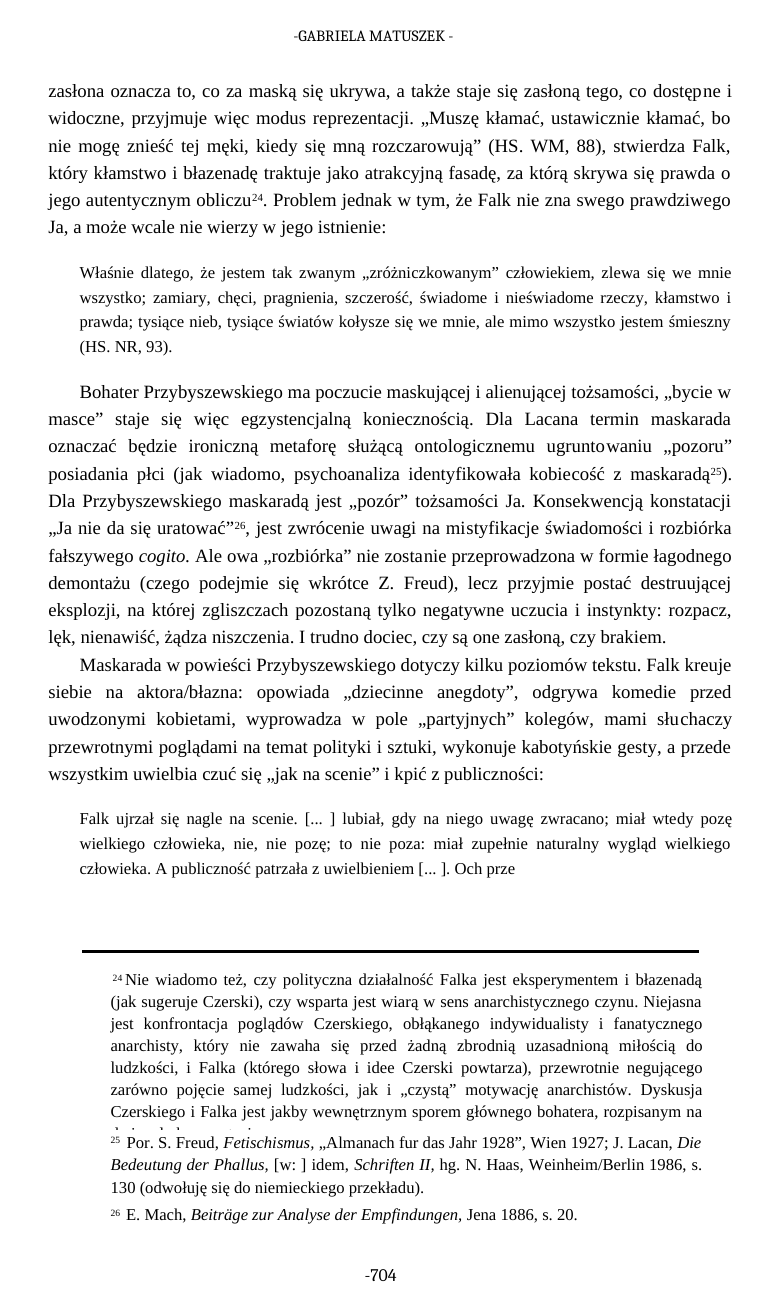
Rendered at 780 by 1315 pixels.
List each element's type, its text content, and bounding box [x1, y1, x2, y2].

text 25 Por. S. Freud, Fetischismus, „Almanach fur das Jahr 1928”, Wien 1927; J. Lacan, Die Bedeutung der Phallus, [w: ] idem, Schriften II, hg. N. Haas, Weinheim/Berlin 1986, s. 130 (odwołuję się do niemieckiego przekładu). [110, 1132, 703, 1197]
text Bohater Przybyszewskiego ma poczucie maskującej i alienującej tożsamości, „bycie w masce” staje się więc egzystencjalną koniecznością. Dla Lacana termin maskarada oznaczać będzie ironiczną metaforę służącą ontologicznemu ugrunto­waniu „pozoru” posiadania płci (jak wiadomo, psychoanaliza identyfikowała kobie­cość z maskaradą25). Dla Przybyszewskiego maskaradą jest „pozór” tożsamości Ja. Konsekwencją konstatacji „Ja nie da się uratować”26, jest zwrócenie uwagi na mi­styfikacje świadomości i rozbiórka fałszywego cogito. Ale owa „rozbiórka” nie zosta­nie przeprowadzona w formie łagodnego demontażu (czego podejmie się wkrótce Z. Freud), lecz przyjmie postać destruującej eksplozji, na której zgliszczach pozosta­ną tylko negatywne uczucia i instynkty: rozpacz, lęk, nienawiść, żądza niszczenia. I trudno dociec, czy są one zasłoną, czy brakiem. [48, 381, 732, 648]
text -GABRIELA MATUSZEK - [293, 27, 486, 45]
text -704 [353, 1266, 408, 1286]
text Maskarada w powieści Przybyszewskiego dotyczy kilku poziomów tekstu. Falk kreuje siebie na aktora/błazna: opowiada „dziecinne anegdoty”, odgrywa komedie przed uwodzonymi kobietami, wyprowadza w pole „partyjnych” kolegów, mami słu­chaczy przewrotnymi poglądami na temat polityki i sztuki, wykonuje kabotyńskie gesty, a przede wszystkim uwielbia czuć się „jak na scenie” i kpić z publiczności: [48, 654, 732, 784]
text 24 Nie wiadomo też, czy polityczna działalność Falka jest eksperymentem i błazenadą (jak sugeruje Czerski), czy wsparta jest wiarą w sens anarchistycznego czynu. Niejasna jest konfrontacja poglądów Czerskiego, obłąkanego indywidualisty i fanatycznego anarchi­sty, który nie zawaha się przed żadną zbrodnią uzasadnioną miłością do ludzkości, i Falka (którego słowa i idee Czerski powtarza), przewrotnie negującego zarówno pojęcie samej ludzkości, jak i „czystą” motywację anarchistów. Dyskusja Czerskiego i Falka jest jakby wewnętrznym sporem głównego bohatera, rozpisanym na dwie odrębne postaci. [110, 970, 703, 1130]
text Właśnie dlatego, że jestem tak zwanym „zróżniczkowanym” człowiekiem, zlewa się we mnie wszystko; zamiary, chęci, pragnienia, szczerość, świadome i nieświadome rzeczy, kłamstwo i prawda; tysiące nieb, tysiące światów kołysze się we mnie, ale mimo wszystko jestem śmieszny (HS. NR, 93). [79, 262, 732, 356]
text Falk ujrzał się nagle na scenie. [... ] lubiał, gdy na niego uwagę zwracano; miał wte­dy pozę wielkiego człowieka, nie, nie pozę; to nie poza: miał zupełnie naturalny wygląd wielkiego człowieka. A publiczność patrzała z uwielbieniem [... ]. Och prze­ [79, 809, 732, 878]
text zasłona oznacza to, co za maską się ukrywa, a także staje się zasłoną tego, co dostęp­ne i widoczne, przyjmuje więc modus reprezentacji. „Muszę kłamać, ustawicznie kłamać, bo nie mogę znieść tej męki, kiedy się mną rozczarowują” (HS. WM, 88), stwierdza Falk, który kłamstwo i błazenadę traktuje jako atrakcyjną fasadę, za którą skrywa się prawda o jego autentycznym obliczu24. Problem jednak w tym, że Falk nie zna swego prawdziwego Ja, a może wcale nie wierzy w jego istnienie: [48, 80, 732, 238]
text 26 E. Mach, Beiträge zur Analyse der Empfindungen, Jena 1886, s. 20. [79, 1205, 703, 1224]
